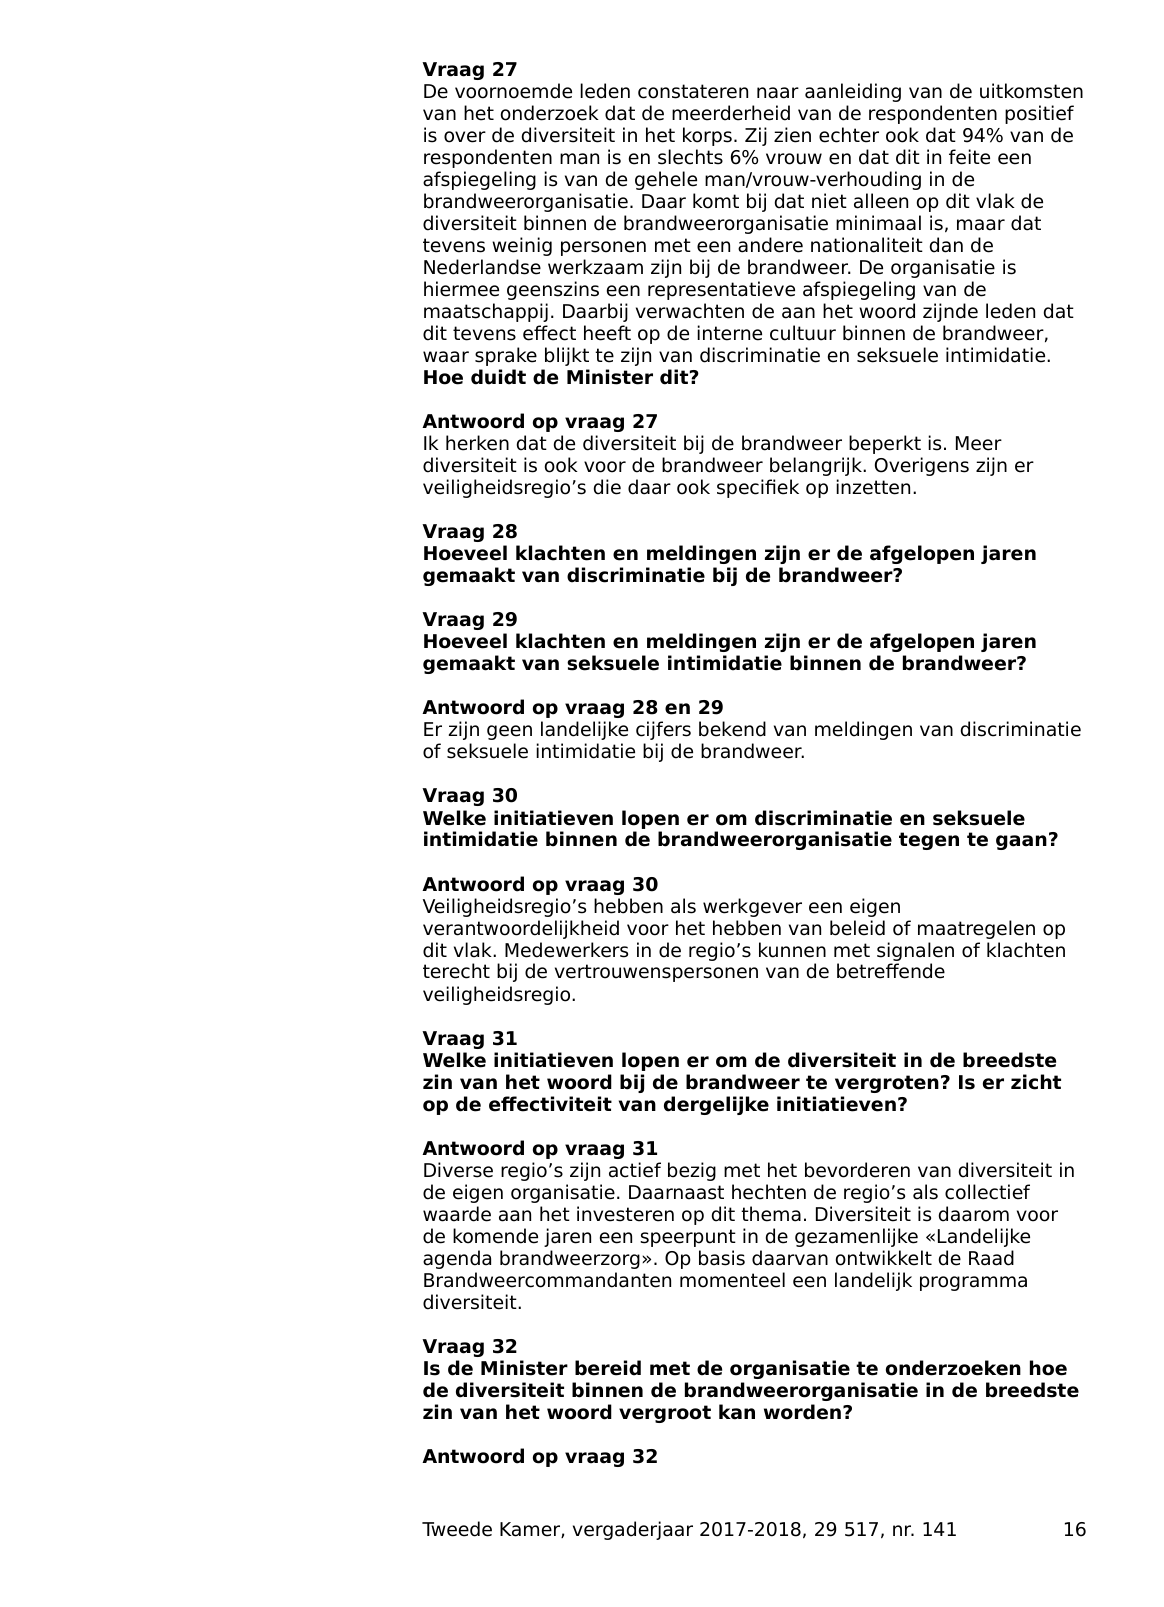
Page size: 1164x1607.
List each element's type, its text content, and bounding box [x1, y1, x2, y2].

text Vraag 31 [422, 1028, 1087, 1049]
text Diverse regio’s zijn actief bezig met het bevorderen van diversiteit in de eigen organisatie. Daarnaast hechten de regio’s als collectief waarde aan het investeren op dit thema. Diversiteit is daarom voor de komende jaren een speerpunt in de gezamenlijke «Landelijke agenda brandweerzorg». Op basis daarvan ontwikkelt de Raad Brandweercommandanten momenteel een landelijk programma diversiteit. [422, 1160, 1087, 1313]
text Antwoord op vraag 27 [422, 411, 1087, 433]
text De voornoemde leden constateren naar aanleiding van de uitkomsten van het onderzoek dat de meerderheid van de respondenten positief is over de diversiteit in het korps. Zij zien echter ook dat 94% van de respondenten man is en slechts 6% vrouw en dat dit in feite een afspiegeling is van de gehele man/vrouw-verhouding in de brandweerorganisatie. Daar komt bij dat niet alleen op dit vlak de diversiteit binnen de brandweerorganisatie minimaal is, maar dat tevens weinig personen met een andere nationaliteit dan de Nederlandse werkzaam zijn bij de brandweer. De organisatie is hiermee geenszins een representatieve afspiegeling van de maatschappij. Daarbij verwachten de aan het woord zijnde leden dat dit tevens effect heeft op de interne cultuur binnen de brandweer, waar sprake blijkt te zijn van discriminatie en seksuele intimidatie. [422, 81, 1087, 367]
text Er zijn geen landelijke cijfers bekend van meldingen van discriminatie of seksuele intimidatie bij de brandweer. [422, 719, 1087, 763]
text Antwoord op vraag 28 en 29 [422, 697, 1087, 719]
text Veiligheidsregio’s hebben als werkgever een eigen verantwoordelijkheid voor het hebben van beleid of maatregelen op dit vlak. Medewerkers in de regio’s kunnen met signalen of klachten terecht bij de vertrouwenspersonen van de betreffende veiligheidsregio. [422, 896, 1087, 1005]
text Vraag 27 [422, 59, 1087, 81]
text Hoeveel klachten en meldingen zijn er de afgelopen jaren gemaakt van seksuele intimidatie binnen de brandweer? [422, 631, 1087, 675]
text Antwoord op vraag 32 [422, 1446, 1087, 1468]
text Hoe duidt de Minister dit? [422, 367, 1087, 389]
text Vraag 32 [422, 1336, 1087, 1358]
text Antwoord op vraag 31 [422, 1138, 1087, 1160]
text Hoeveel klachten en meldingen zijn er de afgelopen jaren gemaakt van discriminatie bij de brandweer? [422, 543, 1087, 587]
text Vraag 30 [422, 785, 1087, 807]
text Welke initiatieven lopen er om discriminatie en seksuele intimidatie binnen de brandweerorganisatie tegen te gaan? [422, 807, 1087, 851]
text Vraag 28 [422, 521, 1087, 543]
text Welke initiatieven lopen er om de diversiteit in de breedste zin van het woord bij de brandweer te vergroten? Is er zicht op de effectiviteit van dergelijke initiatieven? [422, 1049, 1087, 1116]
text Antwoord op vraag 30 [422, 873, 1087, 896]
text Vraag 29 [422, 609, 1087, 631]
text Ik herken dat de diversiteit bij de brandweer beperkt is. Meer diversiteit is ook voor de brandweer belangrijk. Overigens zijn er veiligheidsregio’s die daar ook specifiek op inzetten. [422, 433, 1087, 499]
text Is de Minister bereid met de organisatie te onderzoeken hoe de diversiteit binnen de brandweerorganisatie in de breedste zin van het woord vergroot kan worden? [422, 1358, 1087, 1424]
